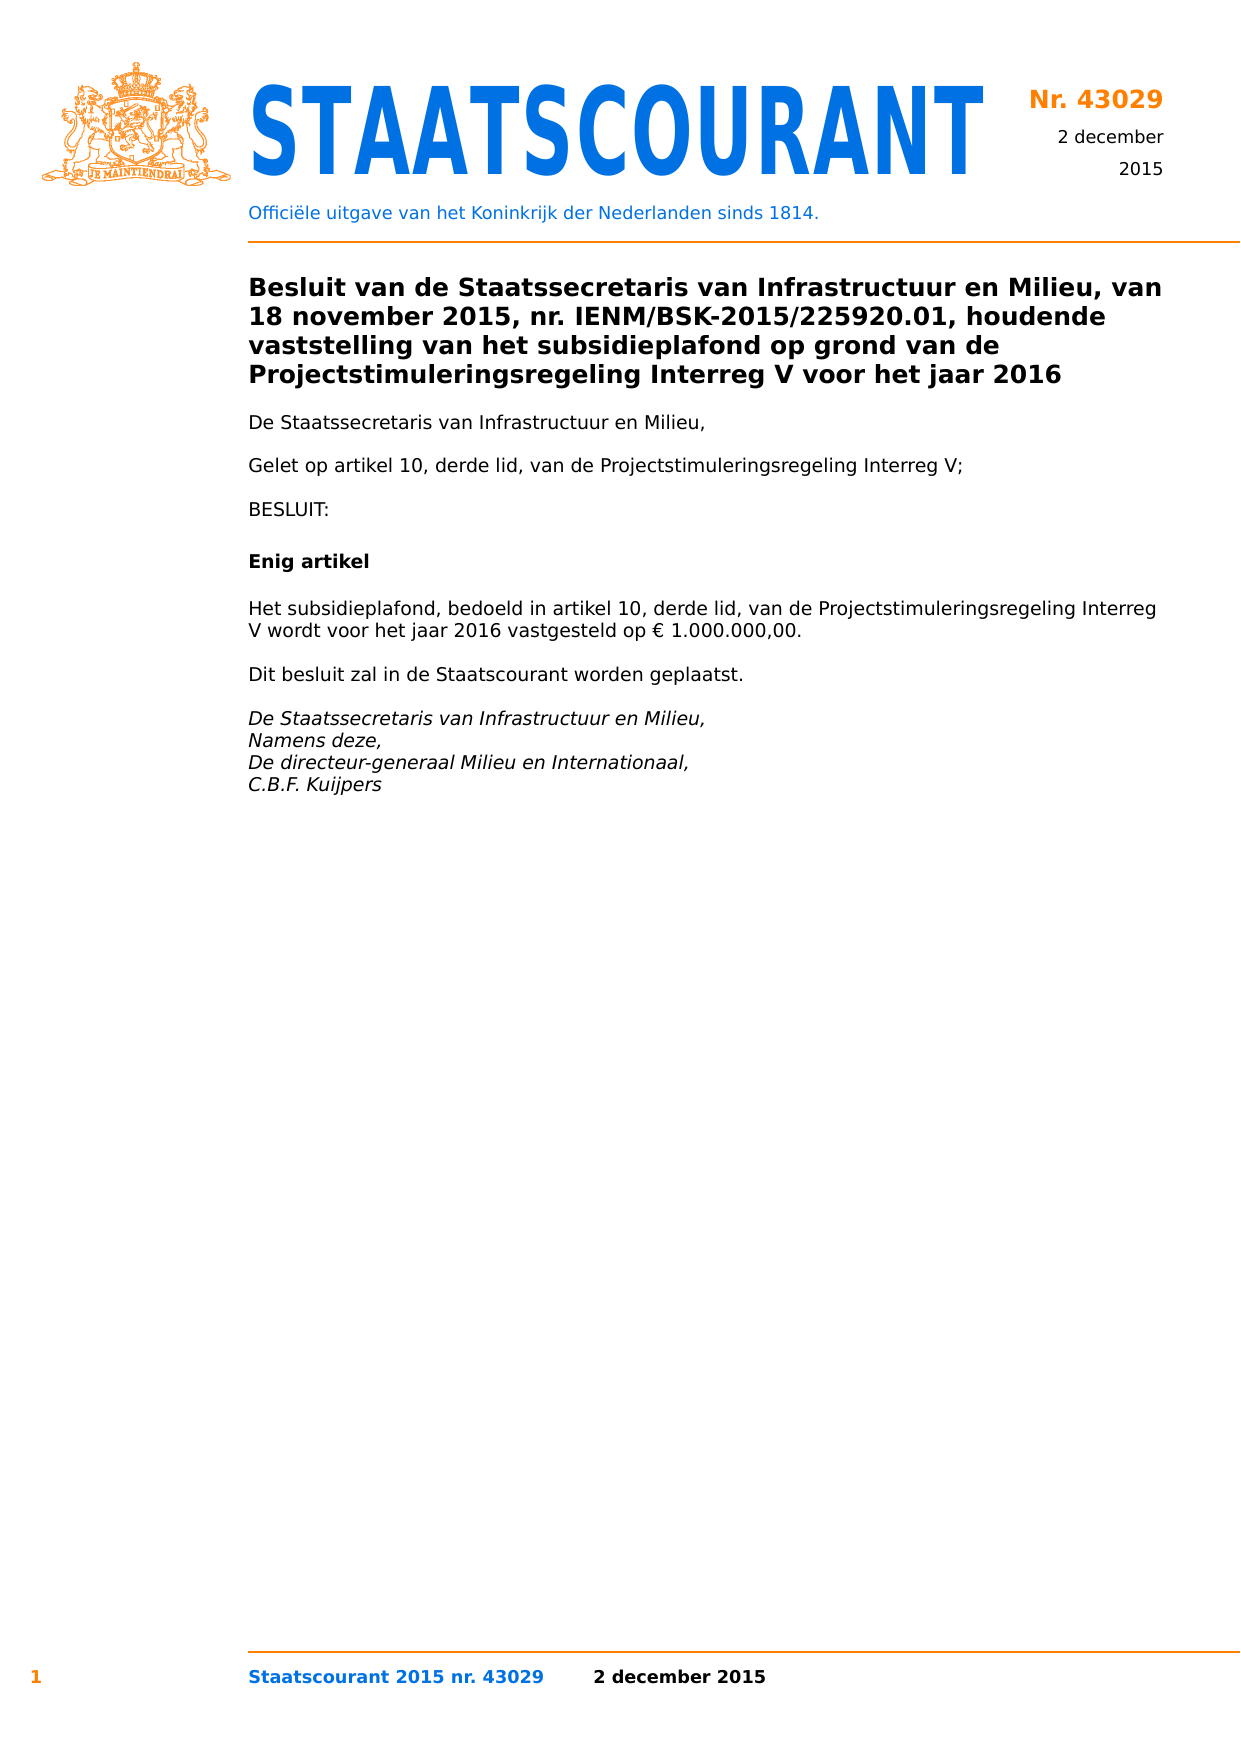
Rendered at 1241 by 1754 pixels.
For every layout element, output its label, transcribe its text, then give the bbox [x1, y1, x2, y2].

text BESLUIT: [248, 499, 1163, 521]
table_cell 2015 [998, 153, 1240, 203]
table_header Nr. 43029 [998, 62, 1240, 121]
subtitle Besluit van de Staatssecretaris van Infrastructuur en Milieu, van 18 november 2015, nr. IENM/BSK-2015/225920.01, houdende vaststelling van het subsidieplafond op grond van de Projectstimuleringsregeling Interreg V voor het jaar 2016 [248, 273, 1163, 390]
text Het subsidieplafond, bedoeld in artikel 10, derde lid, van de Projectstimuleringsregeling Interreg V wordt voor het jaar 2016 vastgesteld op € 1.000.000,00. [248, 598, 1163, 642]
table_cell Officiële uitgave van het Koninkrijk der Nederlanden sinds 1814. [248, 203, 1240, 241]
text De Staatssecretaris van Infrastructuur en Milieu, Namens deze, De directeur-generaal Milieu en Internationaal, C.B.F. Kuijpers [248, 708, 1163, 796]
table_header STAATSCOURANT [248, 62, 998, 203]
table_cell 2 december [998, 121, 1240, 153]
text Gelet op artikel 10, derde lid, van de Projectstimuleringsregeling Interreg V; [248, 455, 1163, 477]
text De Staatssecretaris van Infrastructuur en Milieu, [248, 412, 1163, 433]
picture [41, 62, 231, 186]
table_header [25, 62, 248, 241]
text Dit besluit zal in de Staatscourant worden geplaatst. [248, 664, 1163, 686]
subtitle Enig artikel [248, 551, 1163, 573]
